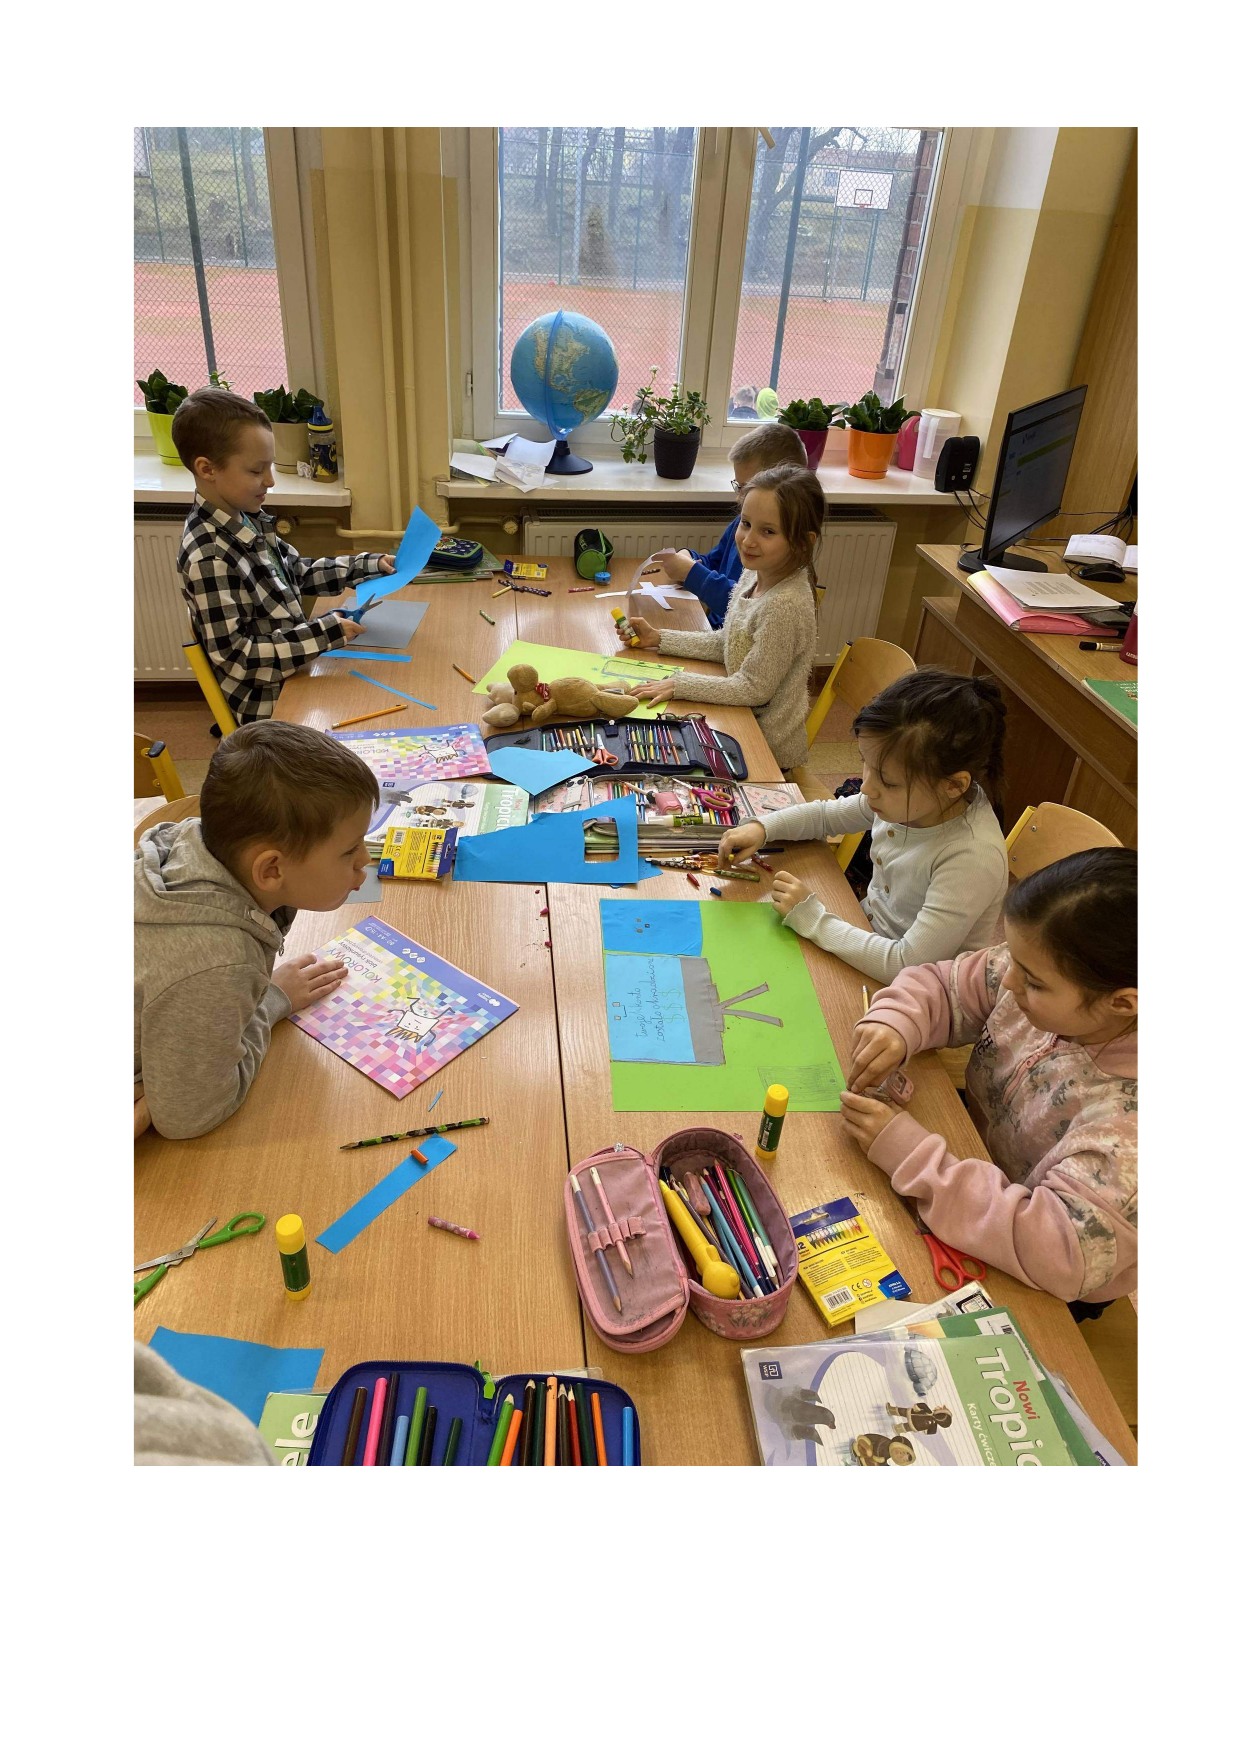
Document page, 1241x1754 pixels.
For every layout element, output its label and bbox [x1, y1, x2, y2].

picture [133, 127, 1138, 1466]
